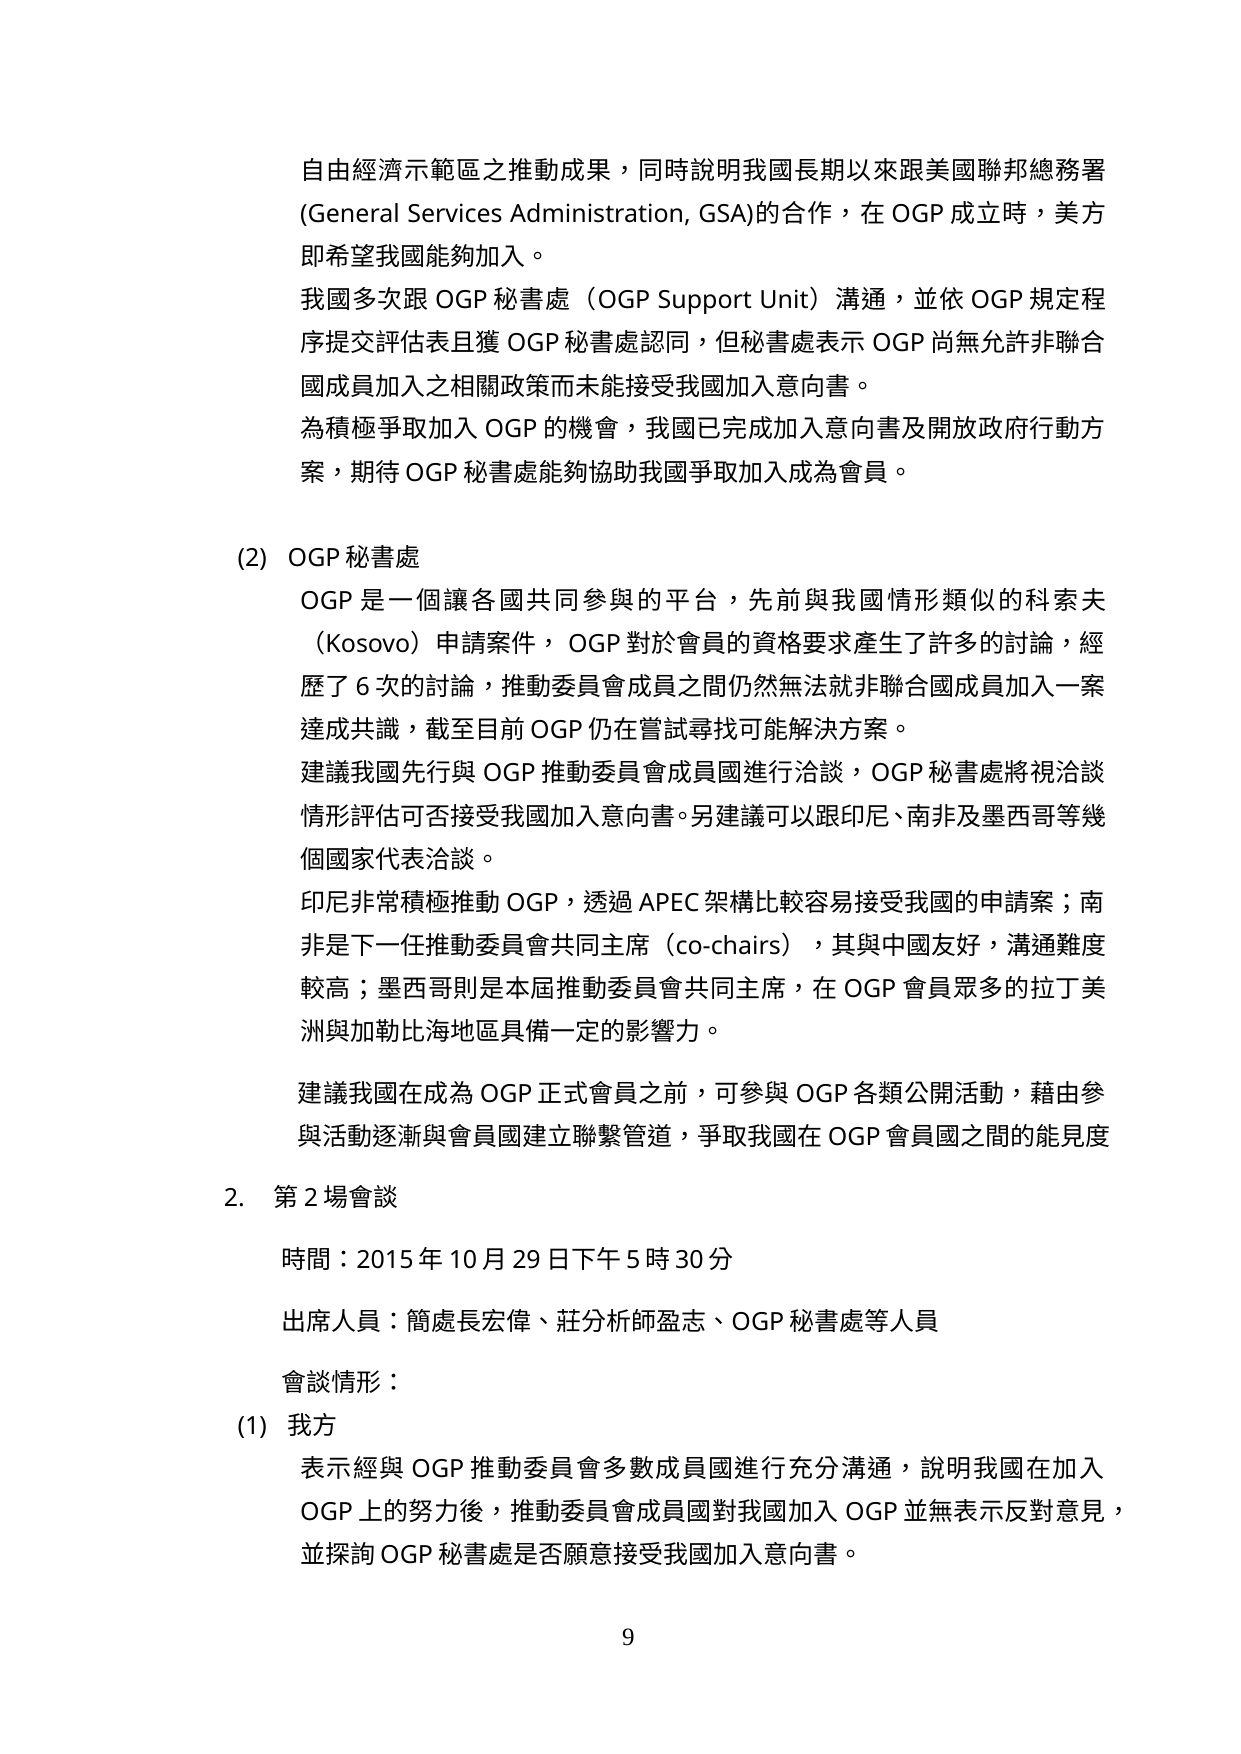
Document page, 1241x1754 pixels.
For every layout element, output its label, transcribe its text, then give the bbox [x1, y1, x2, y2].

list 第2場會談 [224, 1177, 1106, 1215]
text OGP是一個讓各國共同參與的平台，先前與我國情形類似的科索夫（Kosovo）申請案件， OGP對於會員的資格要求產生了許多的討論，經歷了6次的討論，推動委員會成員之間仍然無法就非聯合國成員加入一案達成共識，截至目前OGP仍在嘗試尋找可能解決方案。 [300, 580, 1106, 747]
text 建議我國先行與OGP推動委員會成員國進行洽談，OGP秘書處將視洽談情形評估可否接受我國加入意向書。另建議可以跟印尼、南非及墨西哥等幾個國家代表洽談。 [300, 752, 1106, 876]
text 建議我國在成為OGP正式會員之前，可參與OGP各類公開活動，藉由參與活動逐漸與會員國建立聯繫管道，爭取我國在OGP會員國之間的能見度。 [298, 1072, 1106, 1153]
text 表示經與OGP推動委員會多數成員國進行充分溝通，說明我國在加入OGP上的努力後，推動委員會成員國對我國加入OGP並無表示反對意見，並探詢OGP秘書處是否願意接受我國加入意向書。 [300, 1448, 1106, 1572]
text 會談情形： [224, 1362, 1106, 1400]
list OGP秘書處 [237, 537, 1106, 574]
text 自由經濟示範區之推動成果，同時說明我國長期以來跟美國聯邦總務署(General Services Administration, GSA)的合作，在OGP成立時，美方即希望我國能夠加入。 [300, 150, 1106, 274]
text 為積極爭取加入OGP的機會，我國已完成加入意向書及開放政府行動方案，期待OGP秘書處能夠協助我國爭取加入成為會員。 [300, 408, 1106, 489]
text 印尼非常積極推動OGP，透過APEC架構比較容易接受我國的申請案；南非是下一任推動委員會共同主席（co-chairs），其與中國友好，溝通難度較高；墨西哥則是本屆推動委員會共同主席，在OGP會員眾多的拉丁美洲與加勒比海地區具備一定的影響力。 [300, 881, 1106, 1048]
text 出席人員：簡處長宏偉、莊分析師盈志、OGP秘書處等人員 [224, 1301, 1106, 1338]
text 時間：2015年10月29日下午5時30分 [224, 1239, 1106, 1276]
text 我國多次跟OGP秘書處（OGP Support Unit）溝通，並依OGP規定程序提交評估表且獲OGP秘書處認同，但秘書處表示OGP尚無允許非聯合國成員加入之相關政策而未能接受我國加入意向書。 [300, 279, 1106, 403]
list 我方 [237, 1405, 1106, 1443]
